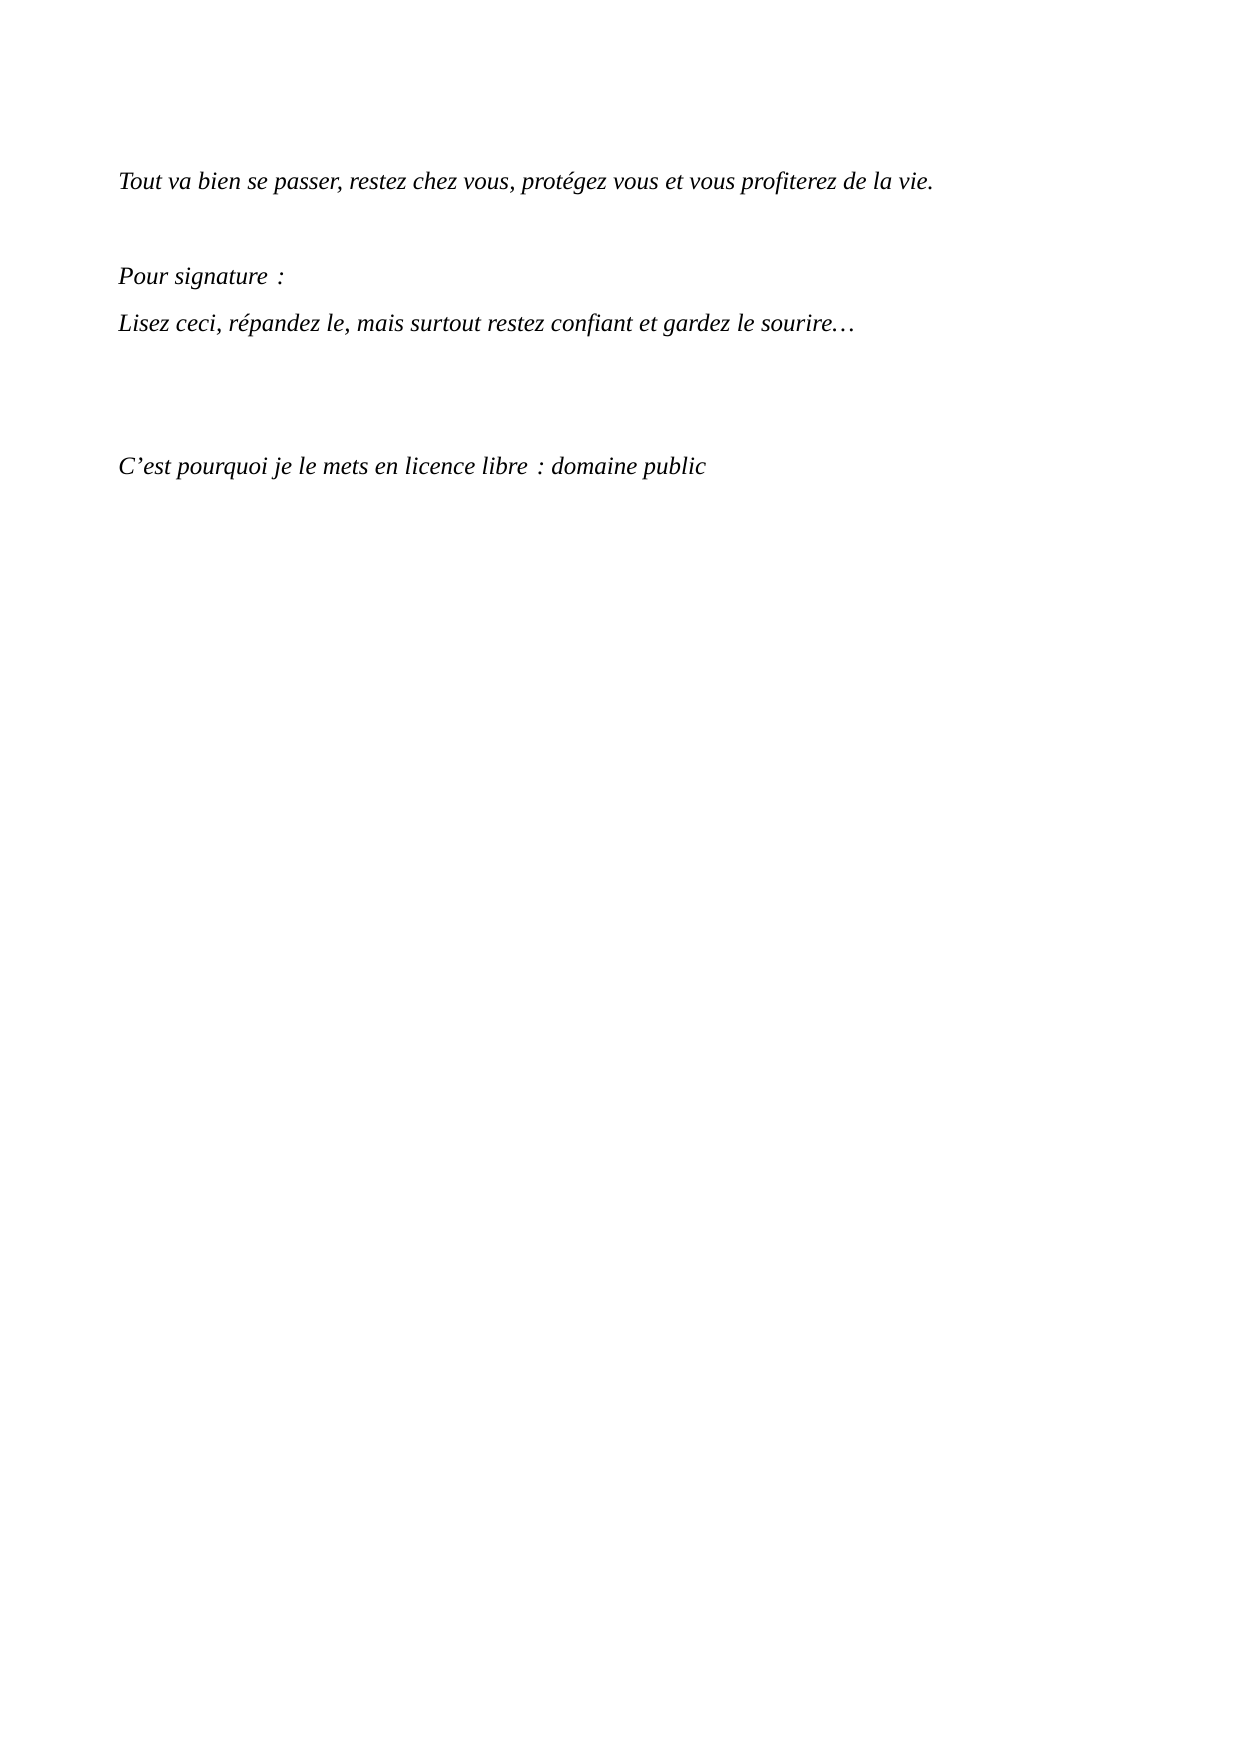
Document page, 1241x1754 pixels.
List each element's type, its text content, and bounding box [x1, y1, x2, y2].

text Lisez ceci, répandez le, mais surtout restez confiant et gardez le sourire… [118, 308, 1122, 337]
text Pour signature : [118, 261, 1122, 290]
text C’est pourquoi je le mets en licence libre : domaine public [118, 451, 1122, 480]
text Tout va bien se passer, restez chez vous, protégez vous et vous profiterez de la vie. [118, 166, 1122, 194]
